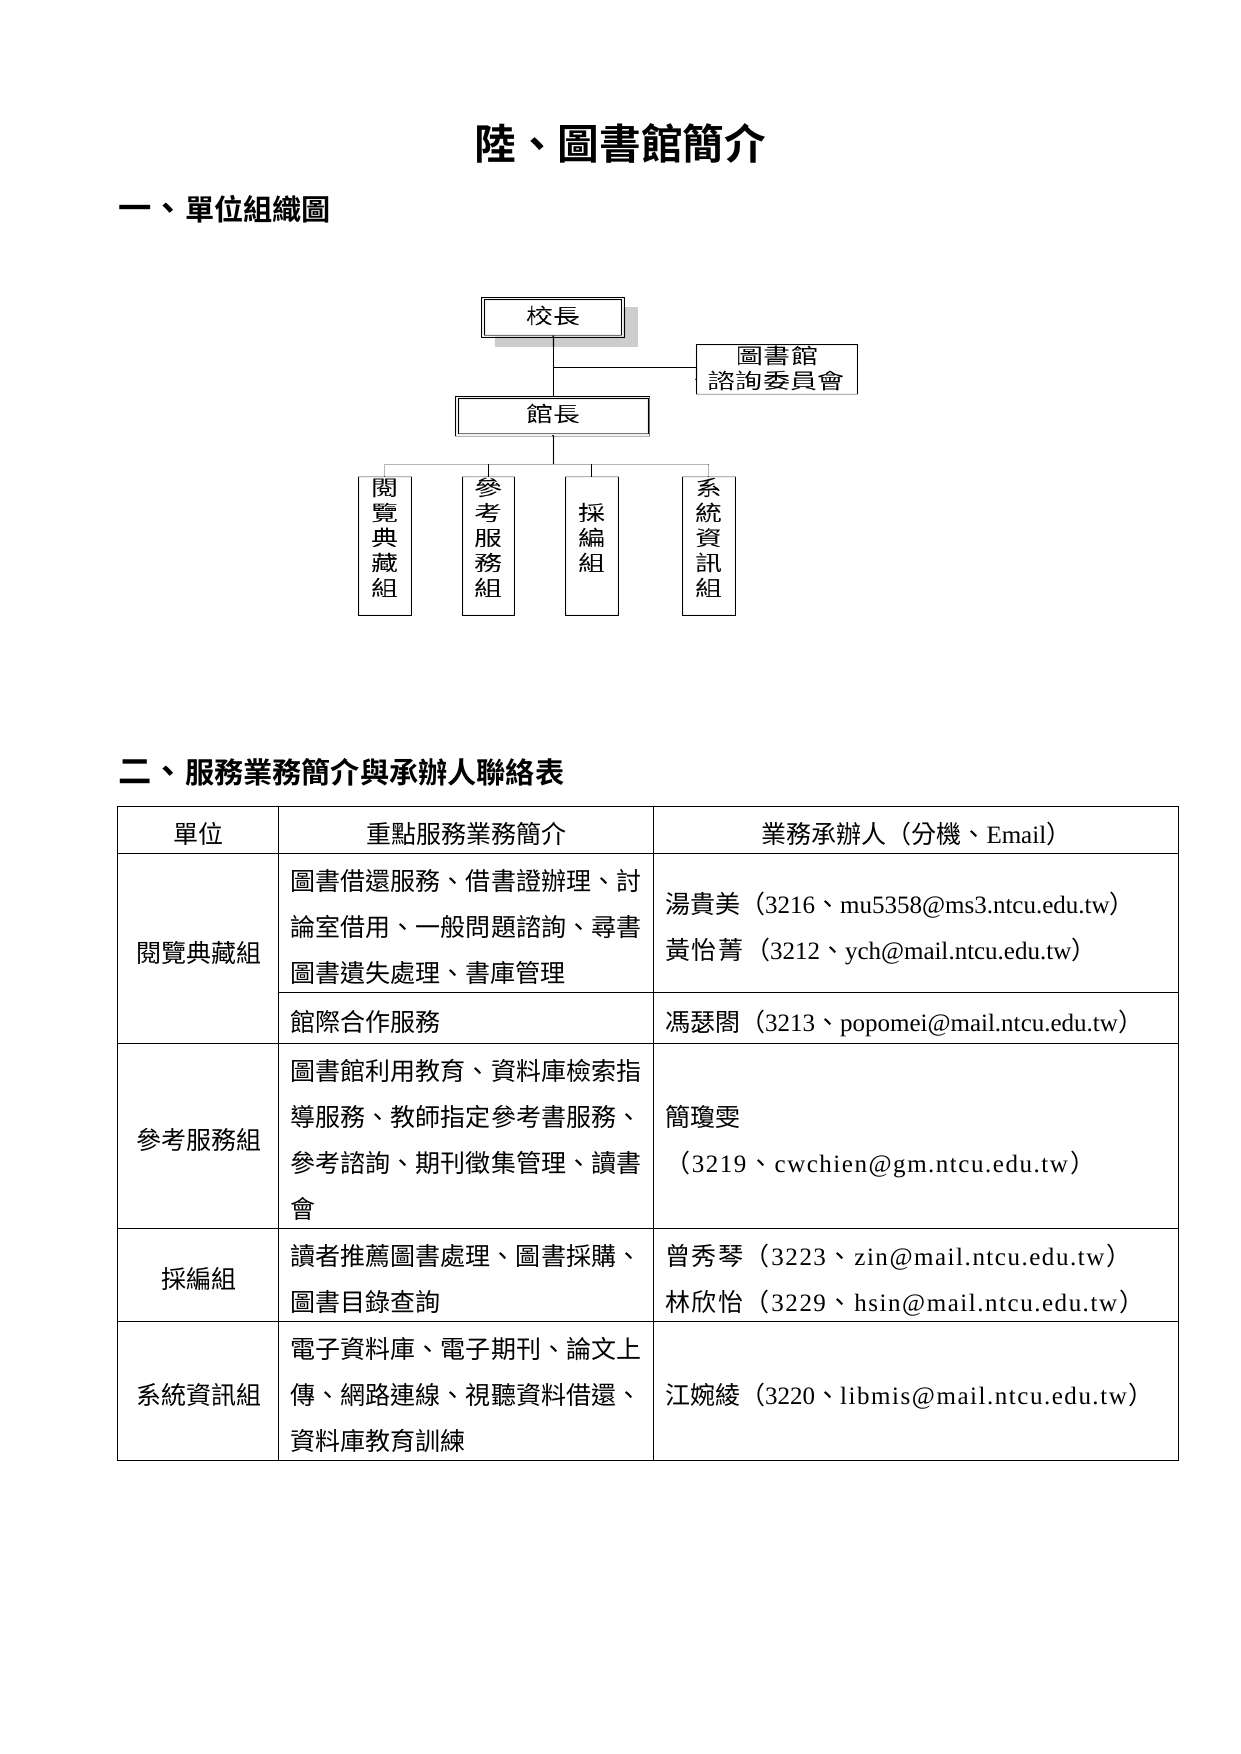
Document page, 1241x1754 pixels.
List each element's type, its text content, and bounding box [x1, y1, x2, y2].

table_cell 館際合作服務 [279, 993, 653, 1043]
table_header 業務承辦人（分機、Email） [654, 807, 1178, 853]
text 二、服務業務簡介與承辦人聯絡表 [118, 731, 1122, 806]
table_cell 曾秀琴（3223、zin@mail.ntcu.edu.tw） 林欣怡（3229、hsin@mail.ntcu.edu.tw） [654, 1229, 1178, 1321]
table_cell 閱覽典藏組 [118, 854, 278, 1043]
table_cell 圖書館利用教育、資料庫檢索指導服務、教師指定參考書服務、參考諮詢、期刊徵集管理、讀書會 [279, 1044, 653, 1227]
table_cell 江婉綾（3220、libmis@mail.ntcu.edu.tw） [654, 1322, 1178, 1460]
table_cell 系統資訊組 [118, 1322, 278, 1460]
table_cell 馮瑟閤（3213、popomei@mail.ntcu.edu.tw） [654, 993, 1178, 1043]
text 陸、圖書館簡介 [118, 123, 1122, 169]
table_cell 參考服務組 [118, 1044, 278, 1227]
table_cell 湯貴美（3216、mu5358@ms3.ntcu.edu.tw） 黃怡菁（3212、ych@mail.ntcu.edu.tw） [654, 854, 1178, 992]
table_cell 圖書借還服務、借書證辦理、討論室借用、一般問題諮詢、尋書圖書遺失處理、書庫管理 [279, 854, 653, 992]
table_cell 電子資料庫、電子期刊、論文上傳、網路連線、視聽資料借還、資料庫教育訓練 [279, 1322, 653, 1460]
text 一、單位組織圖 [118, 169, 1122, 244]
table_cell 簡瓊雯（3219、cwchien@gm.ntcu.edu.tw） [654, 1044, 1178, 1227]
table_cell 採編組 [118, 1229, 278, 1321]
table_cell 讀者推薦圖書處理、圖書採購、圖書目錄查詢 [279, 1229, 653, 1321]
table_header 單位 [118, 807, 278, 853]
table_header 重點服務業務簡介 [279, 807, 653, 853]
